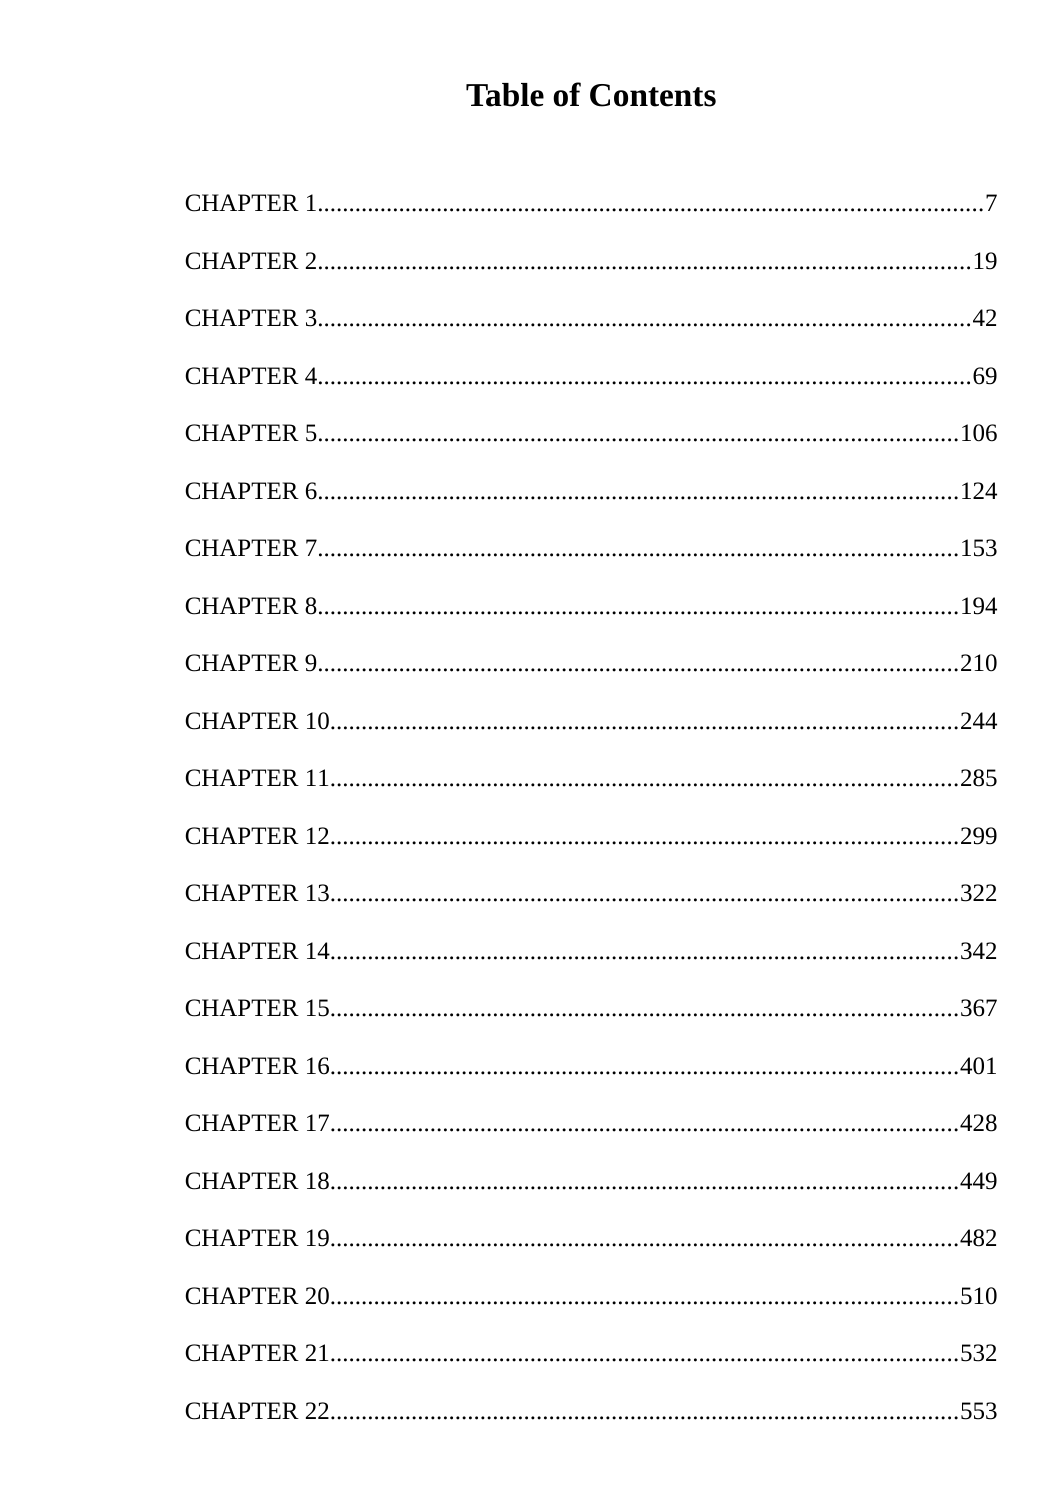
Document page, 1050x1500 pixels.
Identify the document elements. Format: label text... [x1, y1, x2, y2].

text CHAPTER 4 69 [184, 361, 997, 389]
text CHAPTER 20 510 [184, 1281, 997, 1309]
text CHAPTER 1 7 [184, 188, 997, 217]
text CHAPTER 21 532 [184, 1338, 997, 1367]
text CHAPTER 14 342 [184, 936, 997, 964]
text CHAPTER 13 322 [184, 878, 997, 907]
text CHAPTER 18 449 [184, 1166, 997, 1194]
text CHAPTER 15 367 [184, 993, 997, 1022]
text CHAPTER 8 194 [184, 591, 997, 619]
text CHAPTER 10 244 [184, 706, 997, 734]
subtitle Table of Contents [184, 75, 997, 113]
text CHAPTER 16 401 [184, 1051, 997, 1079]
text CHAPTER 19 482 [184, 1223, 997, 1252]
text CHAPTER 7 153 [184, 533, 997, 562]
text CHAPTER 2 19 [184, 246, 997, 274]
text CHAPTER 3 42 [184, 303, 997, 332]
text CHAPTER 5 106 [184, 418, 997, 447]
text CHAPTER 11 285 [184, 763, 997, 792]
text CHAPTER 6 124 [184, 476, 997, 504]
text CHAPTER 9 210 [184, 648, 997, 677]
text CHAPTER 22 553 [184, 1396, 997, 1424]
text CHAPTER 17 428 [184, 1108, 997, 1137]
text CHAPTER 12 299 [184, 821, 997, 849]
